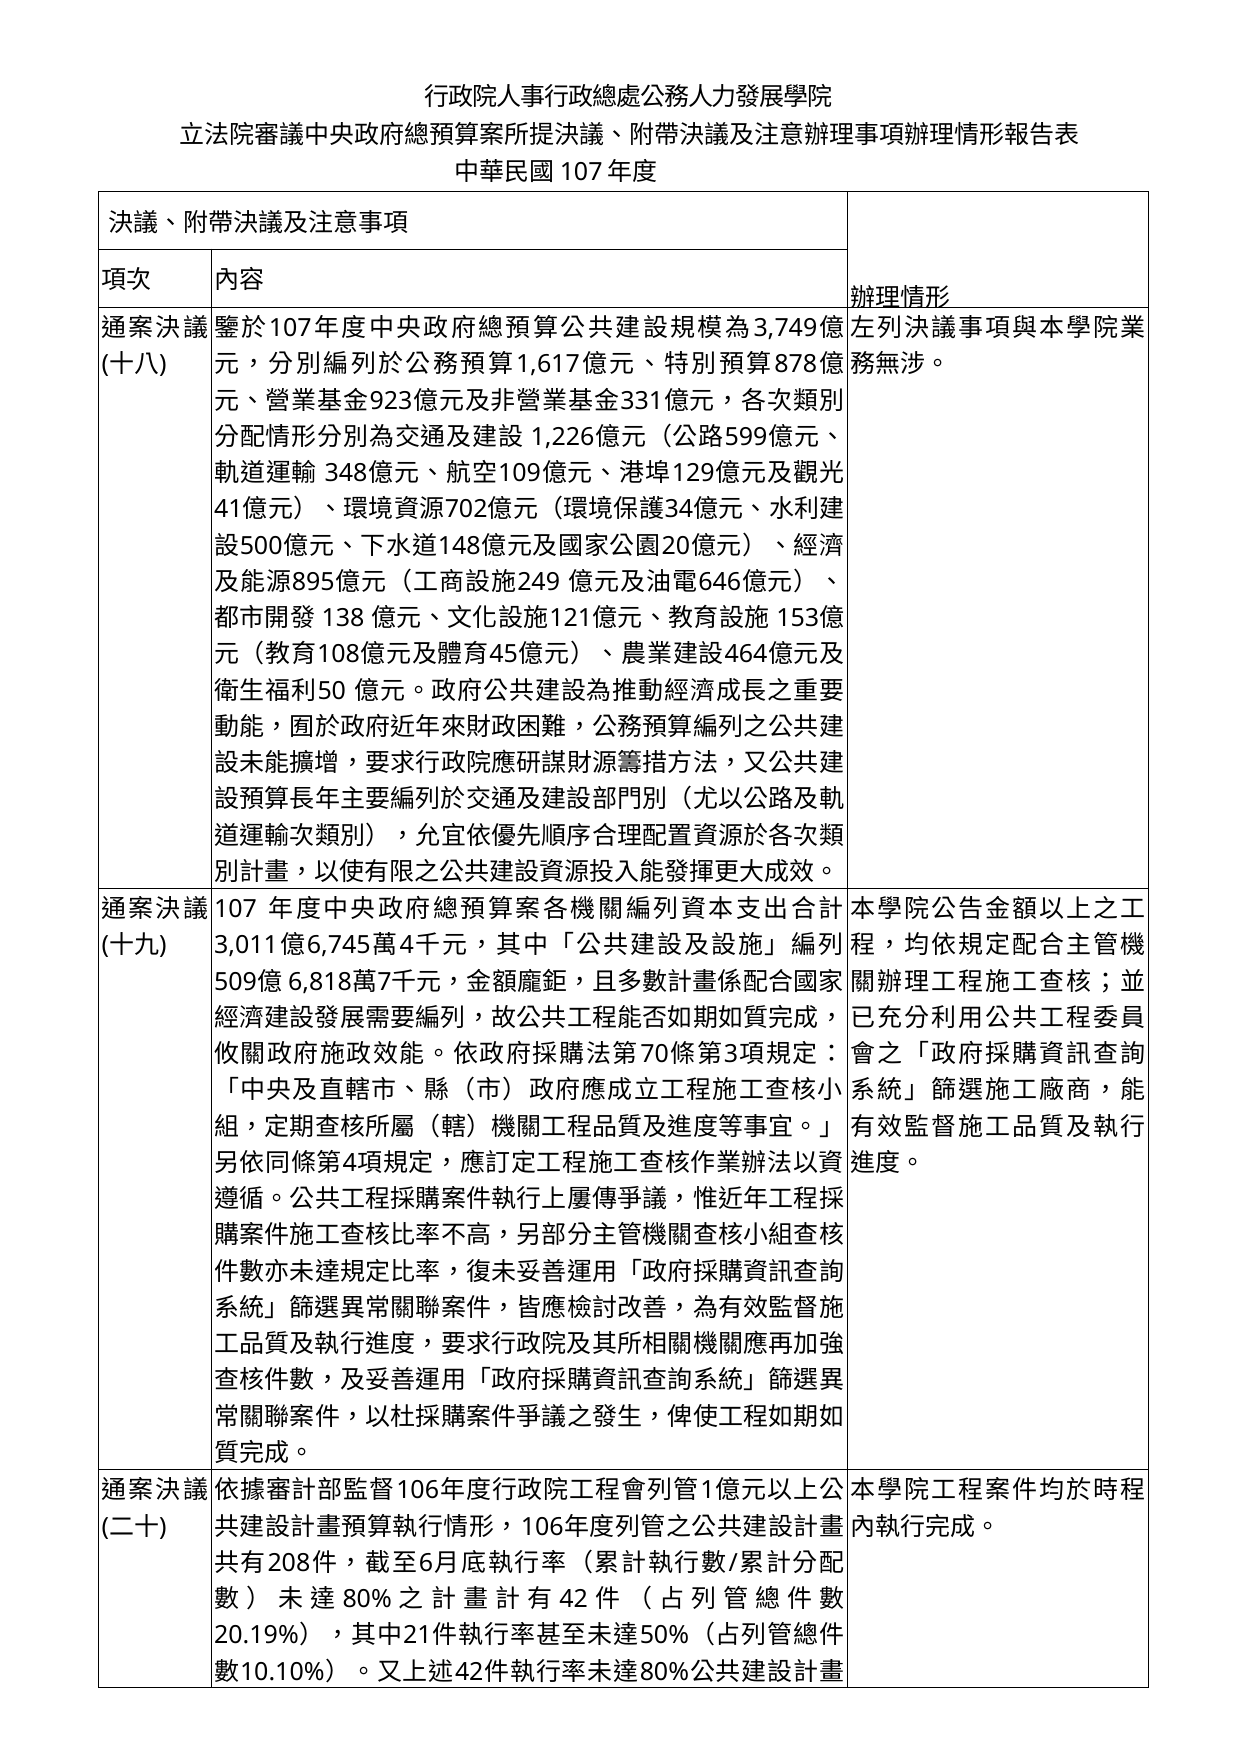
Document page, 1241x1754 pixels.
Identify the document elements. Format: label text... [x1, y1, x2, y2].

table_cell 左列決議事項與本學院業務無涉。 [848, 308, 1148, 888]
table_cell 項次 [99, 250, 211, 307]
table_cell 鑒於107年度中央政府總預算公共建設規模為3,749億元，分別編列於公務預算1,617億元、特別預算878億元、營業基金923億元及非營業基金331億元，各次類別分配情形分別為交通及建設 1,226億元（公路599億元、軌道運輸 348億元、航空109億元、港埠129億元及觀光41億元）、環境資源702億元（環境保護34億元、水利建設500億元、下水道148億元及國家公園20億元）、經濟及能源895億元（工商設施249 億元及油電646億元）、都市開發 138 億元、文化設施121億元、教育設施 153億元（教育108億元及體育45億元）、農業建設464億元及衛生福利50 億元。政府公共建設為推動經濟成長之重要動能，囿於政府近年來財政困難，公務預算編列之公共建設未能擴增，要求行政院應研謀財源籌措方法，又公共建設預算長年主要編列於交通及建設部門別（尤以公路及軌道運輸次類別），允宜依優先順序合理配置資源於各次類別計畫，以使有限之公共建設資源投入能發揮更大成效。 [212, 308, 847, 888]
table_header 決議、附帶決議及注意事項 [99, 192, 847, 248]
table_cell 通案決議(十八) [99, 308, 211, 888]
table_cell 依據審計部監督106年度行政院工程會列管1億元以上公共建設計畫預算執行情形，106年度列管之公共建設計畫共有208件，截至6月底執行率（累計執行數/累計分配數）未達80%之計畫計有42件（占列管總件數20.19%），其中21件執行率甚至未達50%（占列管總件數10.10%）。又上述42件執行率未達80%公共建設計畫 [212, 1470, 847, 1687]
table_cell 107 年度中央政府總預算案各機關編列資本支出合計3,011億6,745萬4千元，其中「公共建設及設施」編列509億 6,818萬7千元，金額龐鉅，且多數計畫係配合國家經濟建設發展需要編列，故公共工程能否如期如質完成，攸關政府施政效能。依政府採購法第70條第3項規定：「中央及直轄市、縣（市）政府應成立工程施工查核小組，定期查核所屬（轄）機關工程品質及進度等事宜。」另依同條第4項規定，應訂定工程施工查核作業辦法以資遵循。公共工程採購案件執行上屢傳爭議，惟近年工程採購案件施工查核比率不高，另部分主管機關查核小組查核件數亦未達規定比率，復未妥善運用「政府採購資訊查詢系統」篩選異常關聯案件，皆應檢討改善，為有效監督施工品質及執行進度，要求行政院及其所相關機關應再加強查核件數，及妥善運用「政府採購資訊查詢系統」篩選異常關聯案件，以杜採購案件爭議之發生，俾使工程如期如質完成。 [212, 889, 847, 1469]
table_cell 本學院工程案件均於時程內執行完成。 [848, 1470, 1148, 1687]
table_cell 本學院公告金額以上之工程，均依規定配合主管機關辦理工程施工查核；並已充分利用公共工程委員會之「政府採購資訊查詢系統」篩選施工廠商，能有效監督施工品質及執行進度。 [848, 889, 1148, 1469]
table_header 辦理情形 [848, 192, 1148, 307]
table_cell 內容 [212, 250, 847, 307]
table_cell 通案決議(十九) [99, 889, 211, 1469]
table_cell 通案決議(二十) [99, 1470, 211, 1687]
